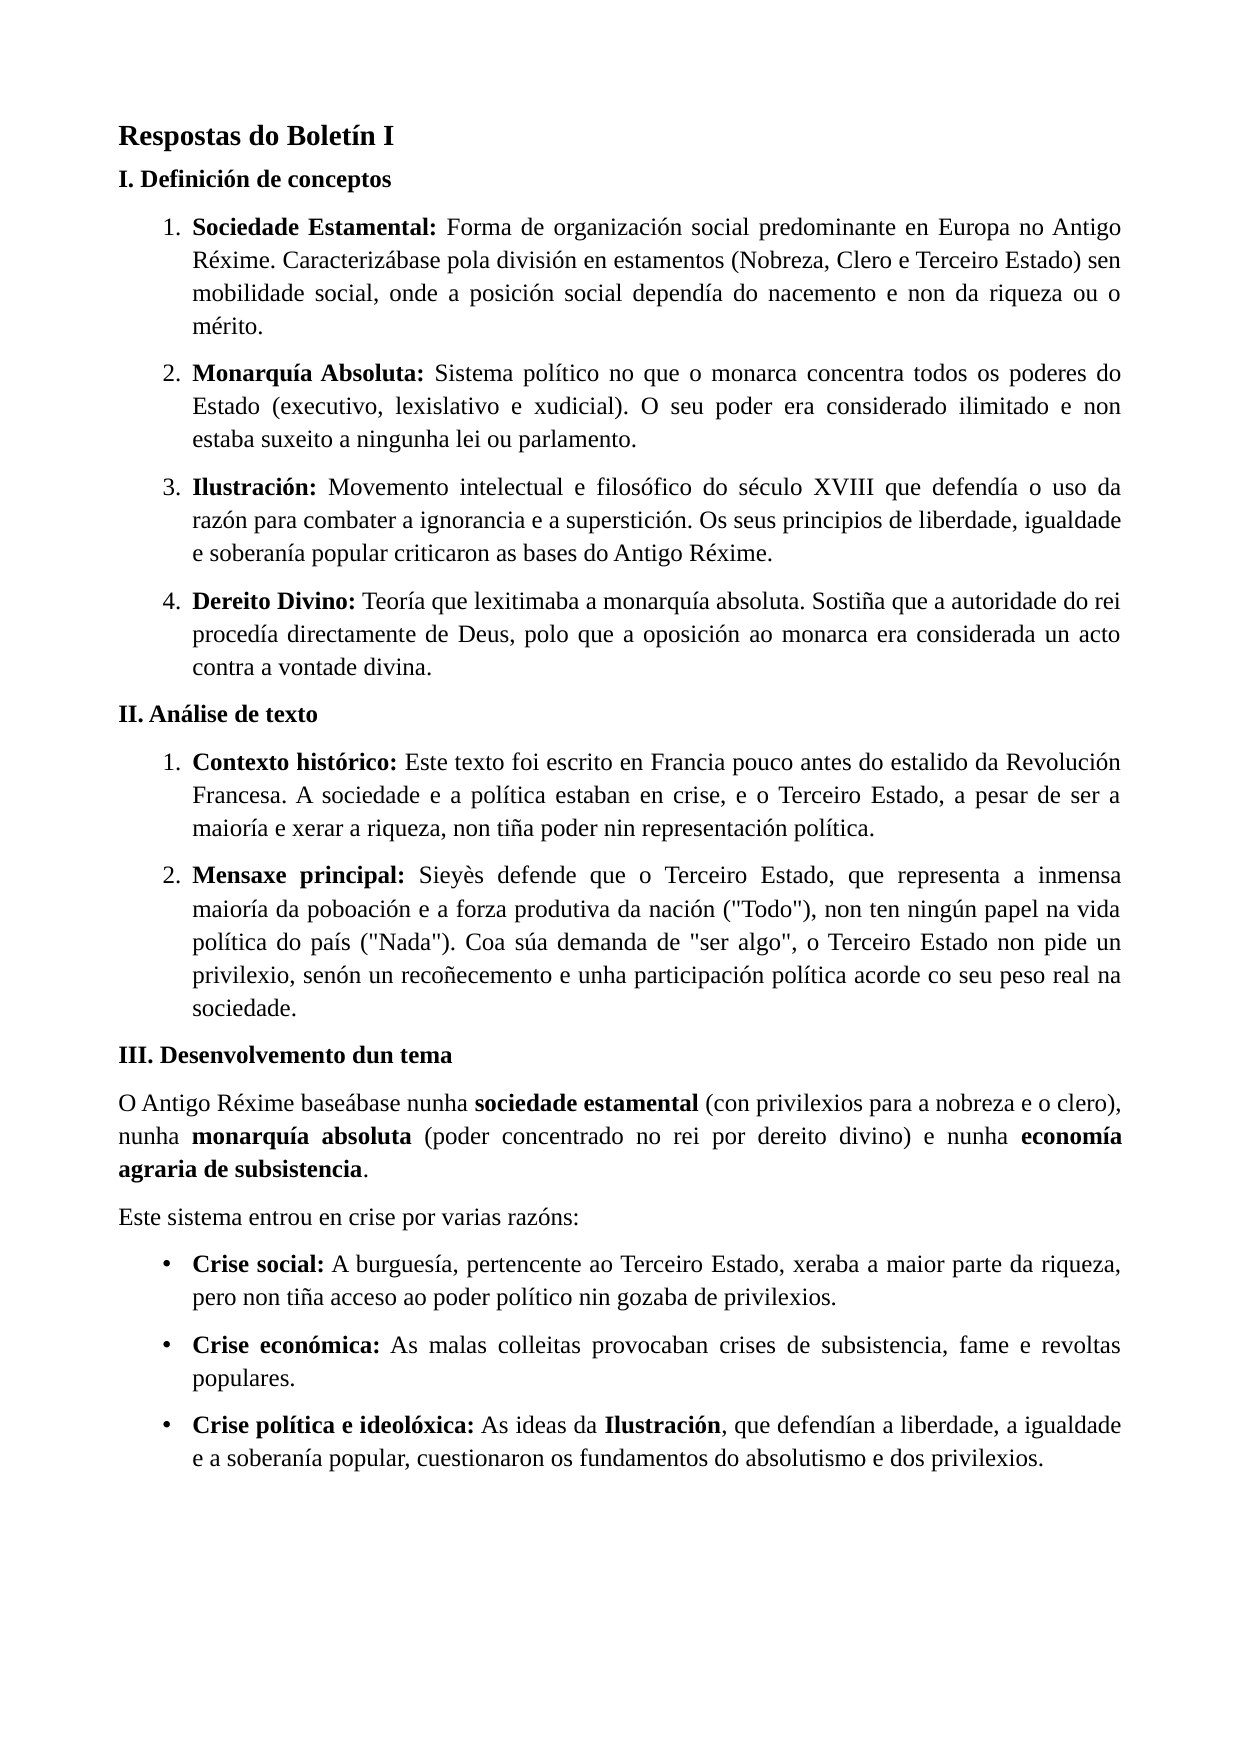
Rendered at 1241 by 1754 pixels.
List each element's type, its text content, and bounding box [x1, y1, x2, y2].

list Ilustración: Movemento intelectual e filosófico do século XVIII que defendía o uso da razón para combater a ignorancia e a superstición. Os seus principios de liberdade, igualdade e soberanía popular criticaron as bases do Antigo Réxime. [162, 472, 1122, 567]
list Crise social: A burguesía, pertencente ao Terceiro Estado, xeraba a maior parte da riqueza, pero non tiña acceso ao poder político nin gozaba de privilexios. [162, 1249, 1122, 1311]
text O Antigo Réxime baseábase nunha sociedade estamental (con privilexios para a nobreza e o clero), nunha monarquía absoluta (poder concentrado no rei por dereito divino) e nunha economía agraria de subsistencia. [118, 1088, 1122, 1183]
text Este sistema entrou en crise por varias razóns: [118, 1202, 1122, 1230]
text II. Análise de texto [118, 699, 1122, 728]
list Dereito Divino: Teoría que lexitimaba a monarquía absoluta. Sostiña que a autoridade do rei procedía directamente de Deus, polo que a oposición ao monarca era considerada un acto contra a vontade divina. [162, 586, 1122, 681]
list Crise política e ideolóxica: As ideas da Ilustración, que defendían a liberdade, a igualdade e a soberanía popular, cuestionaron os fundamentos do absolutismo e dos privilexios. [162, 1410, 1122, 1472]
list Crise económica: As malas colleitas provocaban crises de subsistencia, fame e revoltas populares. [162, 1330, 1122, 1392]
list Monarquía Absoluta: Sistema político no que o monarca concentra todos os poderes do Estado (executivo, lexislativo e xudicial). O seu poder era considerado ilimitado e non estaba suxeito a ningunha lei ou parlamento. [162, 358, 1122, 453]
subtitle Respostas do Boletín I [118, 118, 1122, 152]
text I. Definición de conceptos [118, 164, 1122, 193]
list Contexto histórico: Este texto foi escrito en Francia pouco antes do estalido da Revolución Francesa. A sociedade e a política estaban en crise, e o Terceiro Estado, a pesar de ser a maioría e xerar a riqueza, non tiña poder nin representación política. [162, 747, 1122, 842]
list Mensaxe principal: Sieyès defende que o Terceiro Estado, que representa a inmensa maioría da poboación e a forza produtiva da nación ("Todo"), non ten ningún papel na vida política do país ("Nada"). Coa súa demanda de "ser algo", o Terceiro Estado non pide un privilexio, senón un recoñecemento e unha participación política acorde co seu peso real na sociedade. [162, 861, 1122, 1021]
text III. Desenvolvemento dun tema [118, 1040, 1122, 1069]
list Sociedade Estamental: Forma de organización social predominante en Europa no Antigo Réxime. Caracterizábase pola división en estamentos (Nobreza, Clero e Terceiro Estado) sen mobilidade social, onde a posición social dependía do nacemento e non da riqueza ou o mérito. [162, 212, 1122, 339]
